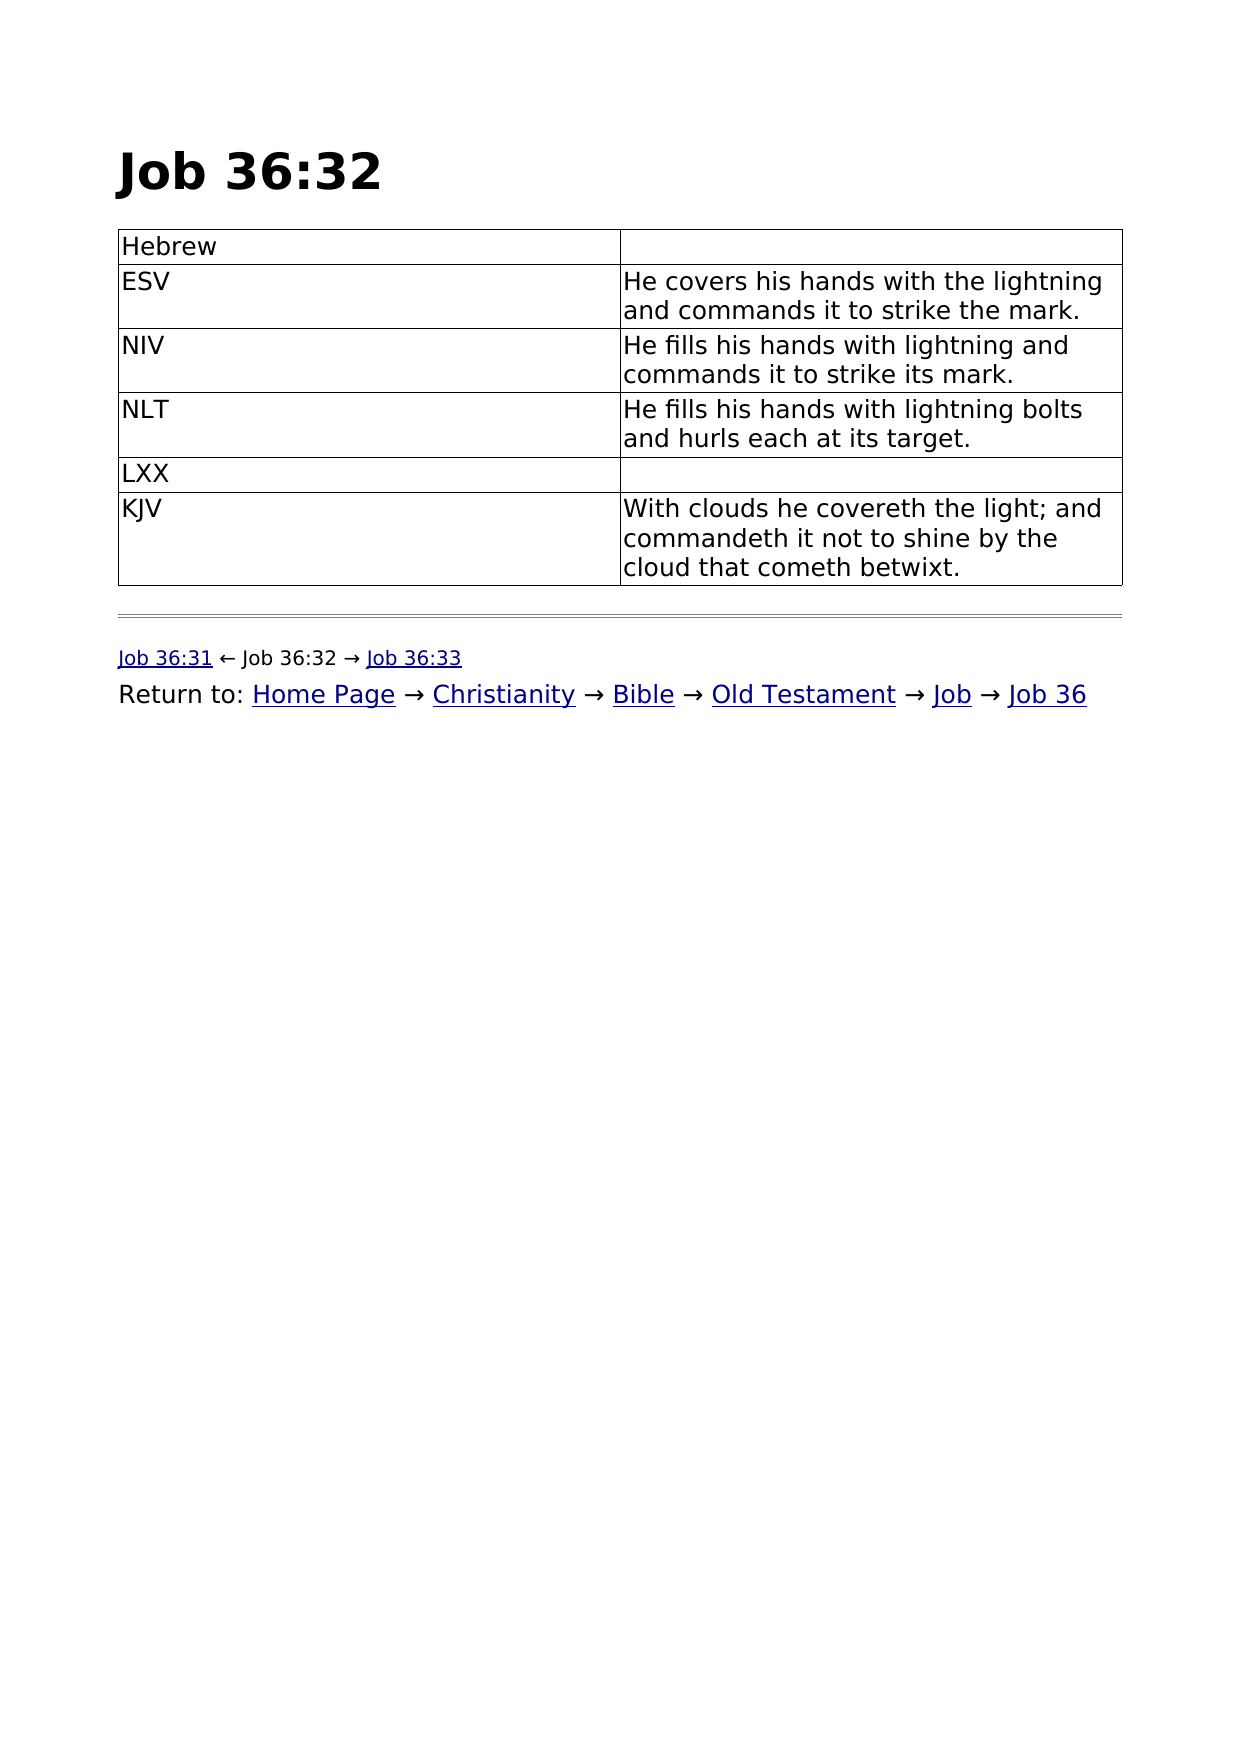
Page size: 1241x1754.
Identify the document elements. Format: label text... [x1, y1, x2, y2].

table_cell NIV [119, 329, 620, 392]
table_cell KJV [119, 493, 620, 585]
table_header Hebrew [119, 230, 620, 264]
table_cell ESV [119, 265, 620, 328]
table_cell LXX [119, 458, 620, 492]
table_cell He covers his hands with the lightning and commands it to strike the mark. [621, 265, 1122, 328]
text Return to: Home Page → Christianity → Bible → Old Testament → Job → Job 36 [118, 680, 1122, 709]
table_cell He fills his hands with lightning and commands it to strike its mark. [621, 329, 1122, 392]
table_cell With clouds he covereth the light; and commandeth it not to shine by the cloud that cometh betwixt. [621, 493, 1122, 585]
table_header [621, 230, 1122, 264]
table_cell He fills his hands with lightning bolts and hurls each at its target. [621, 393, 1122, 457]
subtitle Job 36:32 [118, 143, 1122, 201]
table_cell NLT [119, 393, 620, 457]
table_cell [621, 458, 1122, 492]
text Job 36:31 ← Job 36:32 → Job 36:33 [118, 646, 1122, 680]
